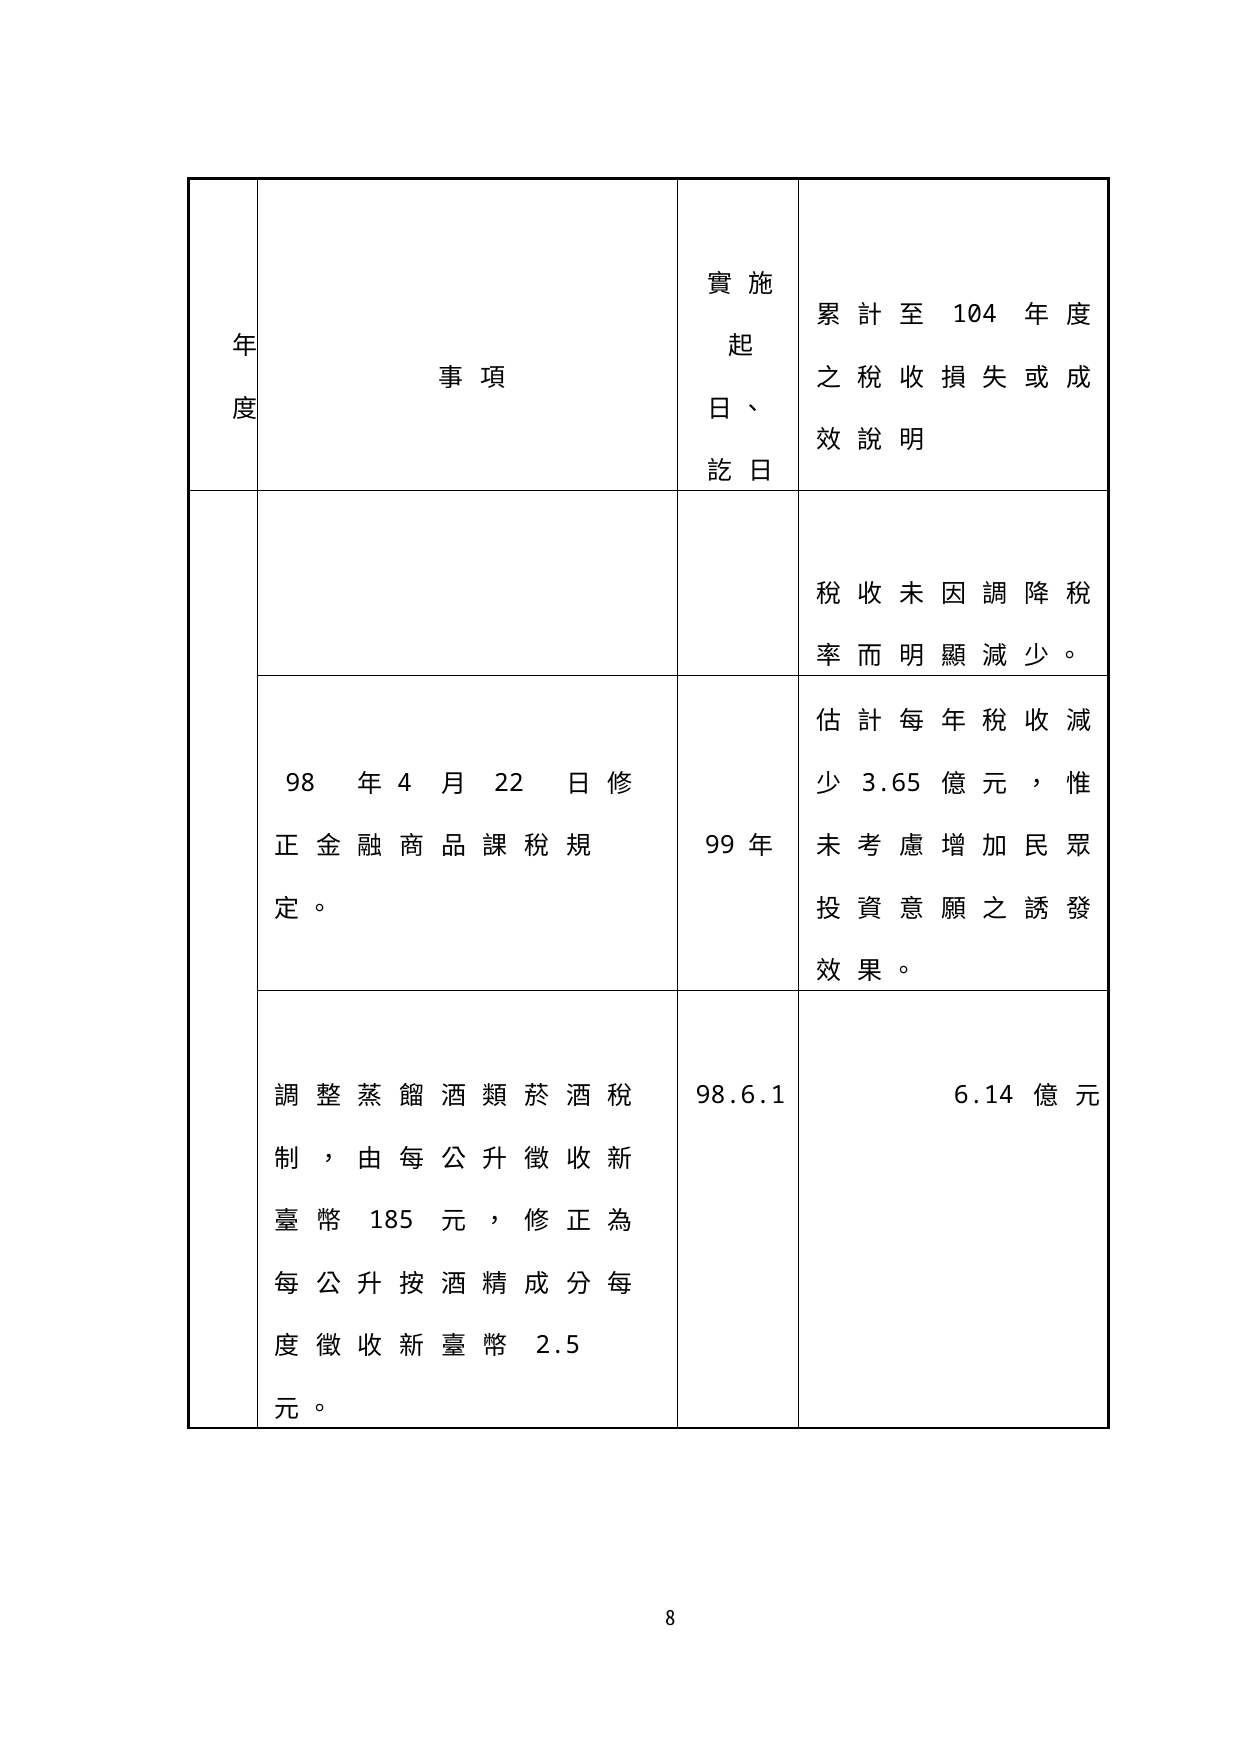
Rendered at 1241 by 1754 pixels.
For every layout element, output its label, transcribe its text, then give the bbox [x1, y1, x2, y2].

table_cell [678, 491, 798, 675]
table_cell 調整蒸餾酒類菸酒稅制，由每公升徵收新臺幣185元，修正為每公升按酒精成分每度徵收新臺幣2.5元。 [258, 991, 677, 1427]
table_cell 98 年4 月22 日修正金融商品課稅規定。 [258, 676, 677, 990]
table_cell 98.6.1 [678, 991, 798, 1427]
table_header 事項 [258, 180, 677, 490]
table_cell [258, 491, 677, 675]
table_cell 稅收未因調降稅率而明顯減少。 [799, 491, 1107, 675]
table_cell 99年 [678, 676, 798, 990]
table_header 年度 [190, 180, 257, 490]
table_cell [190, 491, 257, 1427]
table_cell 6.14億元 [799, 991, 1107, 1427]
table_header 實施起日、訖日 [678, 180, 798, 490]
table_header 累計至104年度之稅收損失或成效說明 [799, 180, 1107, 490]
table_cell 估計每年稅收減少3.65億元，惟未考慮增加民眾投資意願之誘發效果。 [799, 676, 1107, 990]
